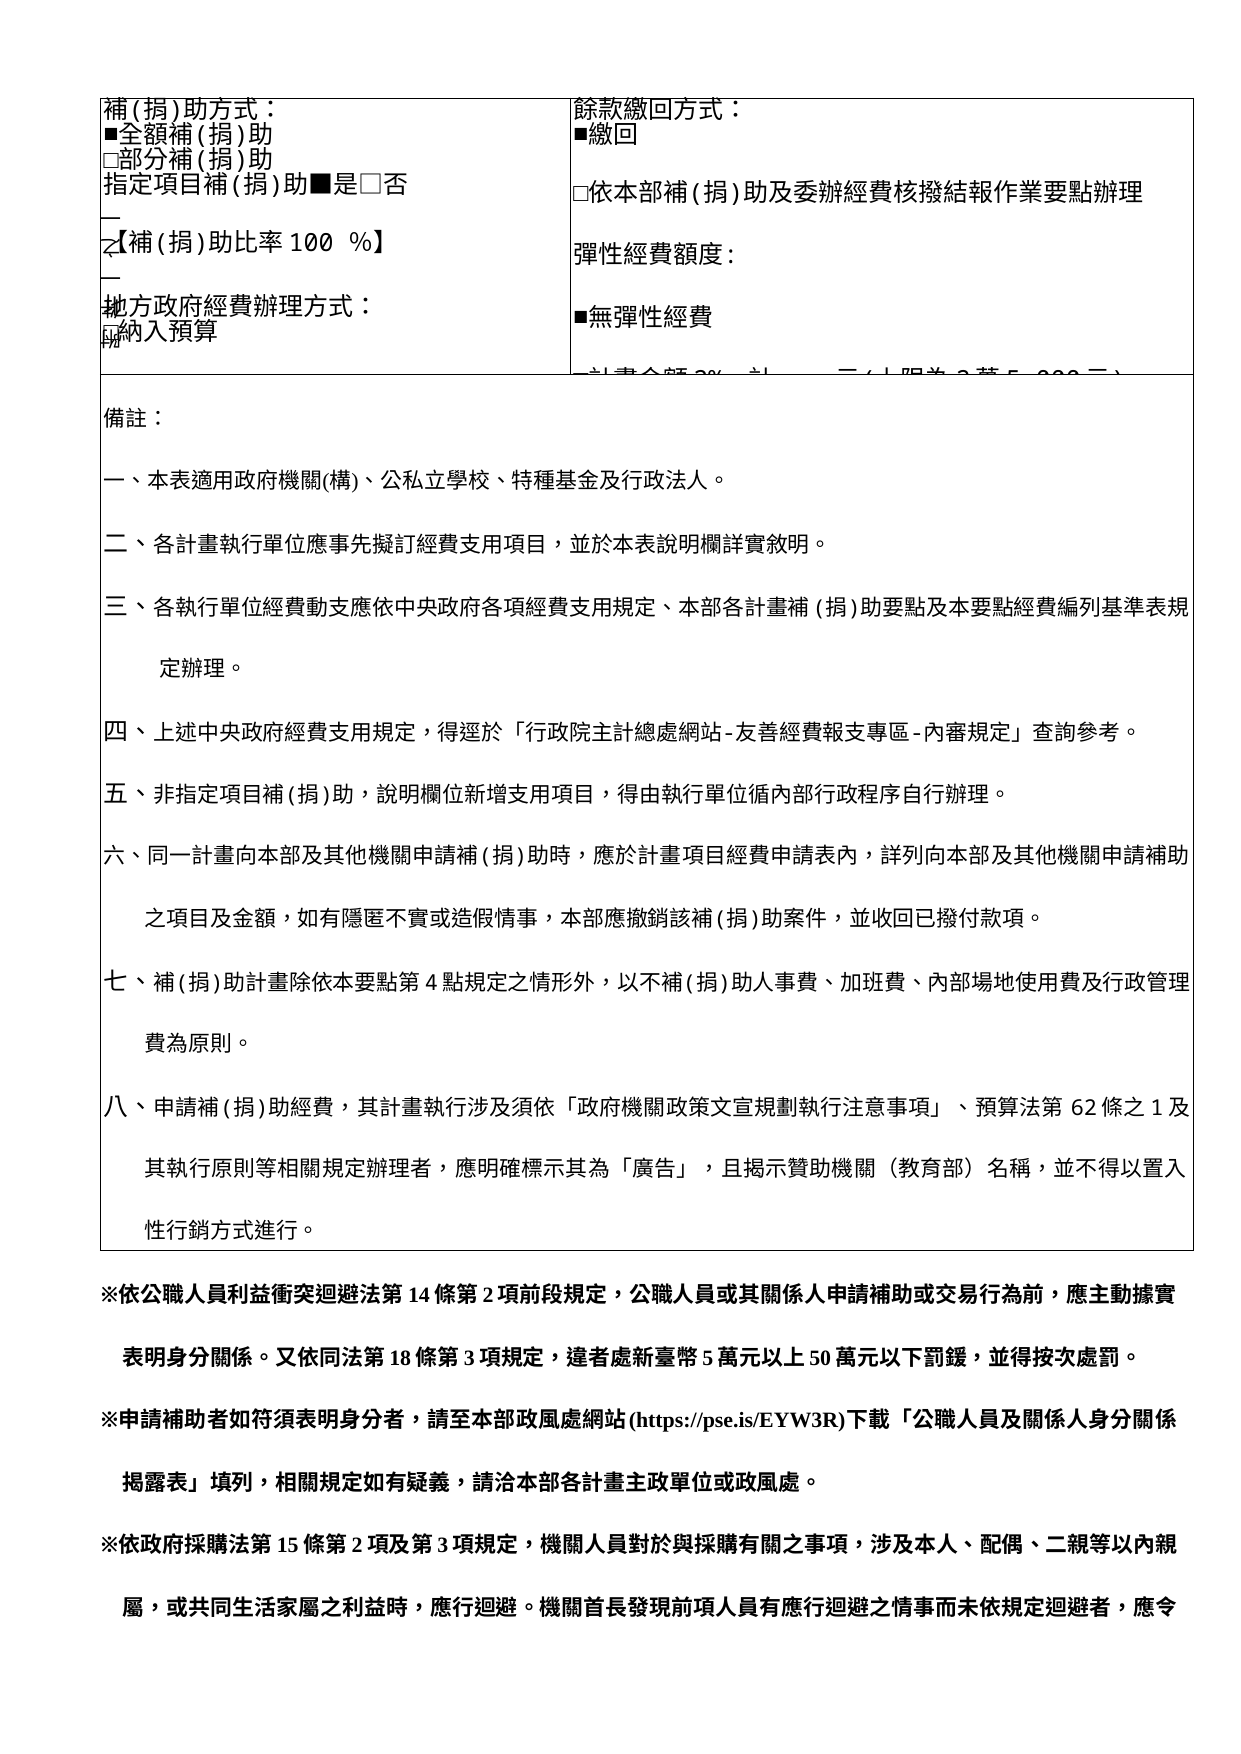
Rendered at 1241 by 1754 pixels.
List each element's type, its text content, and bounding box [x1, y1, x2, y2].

text ※申請補助者如符須表明身分者，請至本部政風處網站(https://pse.is/EYW3R)下載「公職人員及關係人身分關係揭露表」填列，相關規定如有疑義，請洽本部各計畫主政單位或政風處。 [100, 1376, 1178, 1501]
table_cell 補(捐)助方式： ■全額補(捐)助 □部分補(捐)助 指定項目補(捐)助■是□否 【補(捐)助比率100 ％】 地方政府經費辦理方式： □納入預算 □代收代付 ■非屬地方政府 [101, 99, 570, 374]
table_cell 餘款繳回方式： ■繳回 □依本部補(捐)助及委辦經費核撥結報作業要點辦理 彈性經費額度: ■無彈性經費 □計畫金額2%，計 元(上限為2萬5,000元) [571, 99, 1193, 374]
table_cell 備註： 本表適用政府機關(構)、公私立學校、特種基金及行政法人。 各計畫執行單位應事先擬訂經費支用項目，並於本表說明欄詳實敘明。 各執行單位經費動支應依中央政府各項經費支用規定、本部各計畫補(捐)助要點及本要點經費編列基準表規定辦理。 上述中央政府經費支用規定，得逕於「行政院主計總處網站-友善經費報支專區-內審規定」查詢參考。 非指定項目補(捐)助，說明欄位新增支用項目，得由執行單位循內部行政程序自行辦理。 同一計畫向本部及其他機關申請補(捐)助時，應於計畫項目經費申請表內，詳列向本部及其他機關申請補助之項目及金額，如有隱匿不實或造假情事，本部應撤銷該補(捐)助案件，並收回已撥付款項。 補(捐)助計畫除依本要點第4點規定之情形外，以不補(捐)助人事費、加班費、內部場地使用費及行政管理費為原則。 申請補(捐)助經費，其計畫執行涉及須依「政府機關政策文宣規劃執行注意事項」、預算法第62條之1及其執行原則等相關規定辦理者，應明確標示其為「廣告」，且揭示贊助機關（教育部）名稱，並不得以置入性行銷方式進行。 [101, 375, 1193, 1250]
text ※依公職人員利益衝突迴避法第14條第2項前段規定，公職人員或其關係人申請補助或交易行為前，應主動據實表明身分關係。又依同法第18條第3項規定，違者處新臺幣5萬元以上50萬元以下罰鍰，並得按次處罰。 [100, 1251, 1178, 1376]
text ※依政府採購法第15條第2項及第3項規定，機關人員對於與採購有關之事項，涉及本人、配偶、二親等以內親屬，或共同生活家屬之利益時，應行迴避。機關首長發現前項人員有應行迴避之情事而未依規定迴避者，應令 [100, 1501, 1178, 1626]
